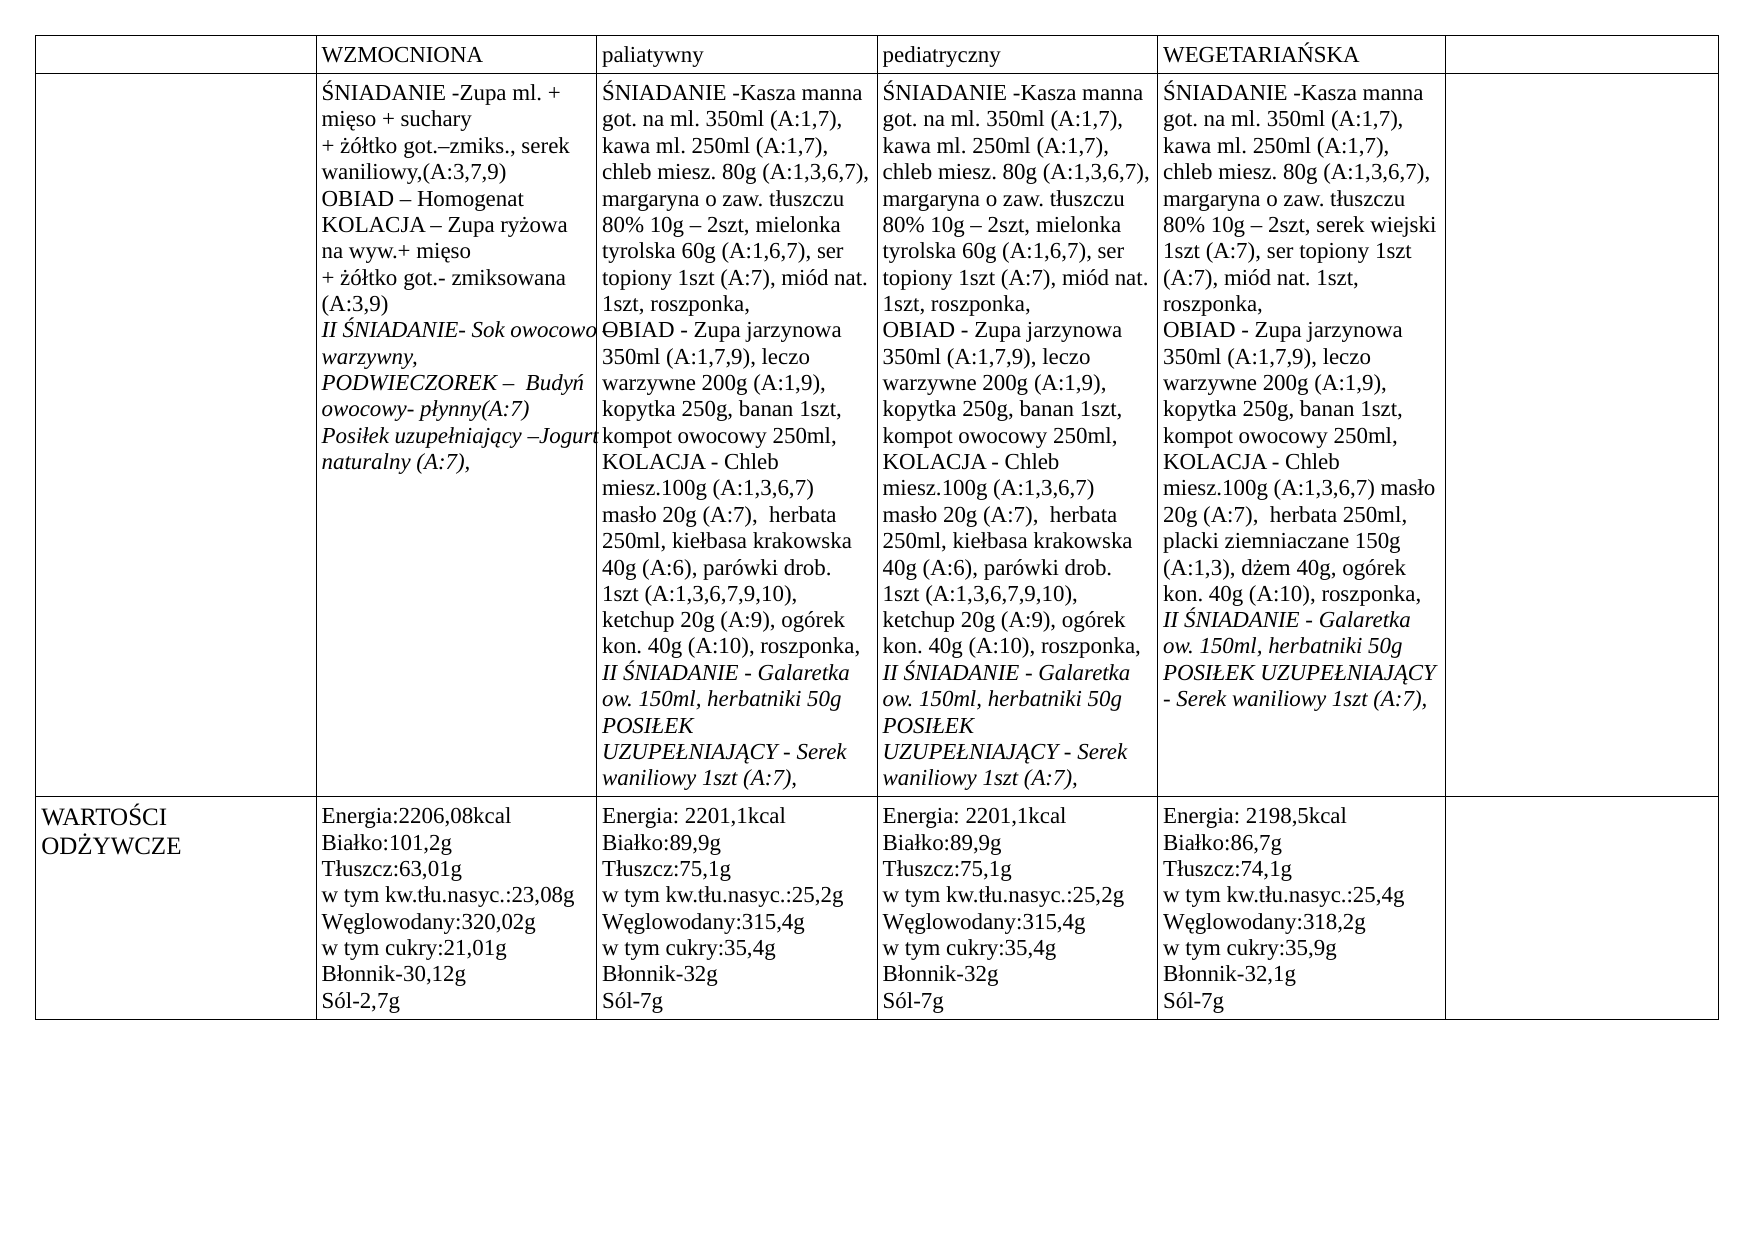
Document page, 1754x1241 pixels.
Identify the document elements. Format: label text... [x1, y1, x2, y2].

table_cell Energia: 2198,5kcal Białko:86,7g Tłuszcz:74,1g w tym kw.tłu.nasyc.:25,4g Węglowodany:318,2g w tym cukry:35,9g Błonnik-32,1g Sól-7g [1158, 797, 1445, 1019]
table_cell ŚNIADANIE -Kasza manna got. na ml. 350ml (A:1,7), kawa ml. 250ml (A:1,7), chleb miesz. 80g (A:1,3,6,7), margaryna o zaw. tłuszczu 80% 10g – 2szt, mielonka tyrolska 60g (A:1,6,7), ser topiony 1szt (A:7), miód nat. 1szt, roszponka, OBIAD - Zupa jarzynowa 350ml (A:1,7,9), leczo warzywne 200g (A:1,9), kopytka 250g, banan 1szt, kompot owocowy 250ml, KOLACJA - Chleb miesz.100g (A:1,3,6,7) masło 20g (A:7), herbata 250ml, kiełbasa krakowska 40g (A:6), parówki drob. 1szt (A:1,3,6,7,9,10), ketchup 20g (A:9), ogórek kon. 40g (A:10), roszponka, II ŚNIADANIE - Galaretka ow. 150ml, herbatniki 50g POSIŁEK UZUPEŁNIAJĄCY - Serek waniliowy 1szt (A:7), [878, 74, 1157, 796]
table_cell paliatywny [597, 36, 877, 73]
table_cell [1446, 797, 1718, 1019]
table_cell Energia: 2201,1kcal Białko:89,9g Tłuszcz:75,1g w tym kw.tłu.nasyc.:25,2g Węglowodany:315,4g w tym cukry:35,4g Błonnik-32g Sól-7g [878, 797, 1157, 1019]
table_cell pediatryczny [878, 36, 1157, 73]
table_cell WEGETARIAŃSKA [1158, 36, 1445, 73]
table_cell [36, 36, 316, 73]
table_cell ŚNIADANIE -Kasza manna got. na ml. 350ml (A:1,7), kawa ml. 250ml (A:1,7), chleb miesz. 80g (A:1,3,6,7), margaryna o zaw. tłuszczu 80% 10g – 2szt, mielonka tyrolska 60g (A:1,6,7), ser topiony 1szt (A:7), miód nat. 1szt, roszponka, OBIAD - Zupa jarzynowa 350ml (A:1,7,9), leczo warzywne 200g (A:1,9), kopytka 250g, banan 1szt, kompot owocowy 250ml, KOLACJA - Chleb miesz.100g (A:1,3,6,7) masło 20g (A:7), herbata 250ml, kiełbasa krakowska 40g (A:6), parówki drob. 1szt (A:1,3,6,7,9,10), ketchup 20g (A:9), ogórek kon. 40g (A:10), roszponka, II ŚNIADANIE - Galaretka ow. 150ml, herbatniki 50g POSIŁEK UZUPEŁNIAJĄCY - Serek waniliowy 1szt (A:7), [597, 74, 877, 796]
table_cell [1446, 36, 1718, 73]
table_cell ŚNIADANIE -Kasza manna got. na ml. 350ml (A:1,7), kawa ml. 250ml (A:1,7), chleb miesz. 80g (A:1,3,6,7), margaryna o zaw. tłuszczu 80% 10g – 2szt, serek wiejski 1szt (A:7), ser topiony 1szt (A:7), miód nat. 1szt, roszponka, OBIAD - Zupa jarzynowa 350ml (A:1,7,9), leczo warzywne 200g (A:1,9), kopytka 250g, banan 1szt, kompot owocowy 250ml, KOLACJA - Chleb miesz.100g (A:1,3,6,7) masło 20g (A:7), herbata 250ml, placki ziemniaczane 150g (A:1,3), dżem 40g, ogórek kon. 40g (A:10), roszponka, II ŚNIADANIE - Galaretka ow. 150ml, herbatniki 50g POSIŁEK UZUPEŁNIAJĄCY - Serek waniliowy 1szt (A:7), [1158, 74, 1445, 796]
table_cell WARTOŚCI ODŻYWCZE [36, 797, 316, 1019]
table_cell [36, 74, 316, 796]
table_cell [1446, 74, 1718, 796]
table_cell WZMOCNIONA [317, 36, 596, 73]
table_cell ŚNIADANIE -Zupa ml. + mięso + suchary + żółtko got.–zmiks., serek waniliowy,(A:3,7,9) OBIAD – Homogenat KOLACJA – Zupa ryżowa na wyw.+ mięso + żółtko got.- zmiksowana (A:3,9) II ŚNIADANIE- Sok owocowo – warzywny, PODWIECZOREK – Budyń owocowy- płynny(A:7) Posiłek uzupełniający –Jogurt naturalny (A:7), [317, 74, 596, 796]
table_cell Energia: 2201,1kcal Białko:89,9g Tłuszcz:75,1g w tym kw.tłu.nasyc.:25,2g Węglowodany:315,4g w tym cukry:35,4g Błonnik-32g Sól-7g [597, 797, 877, 1019]
table_cell Energia:2206,08kcal Białko:101,2g Tłuszcz:63,01g w tym kw.tłu.nasyc.:23,08g Węglowodany:320,02g w tym cukry:21,01g Błonnik-30,12g Sól-2,7g [317, 797, 596, 1019]
